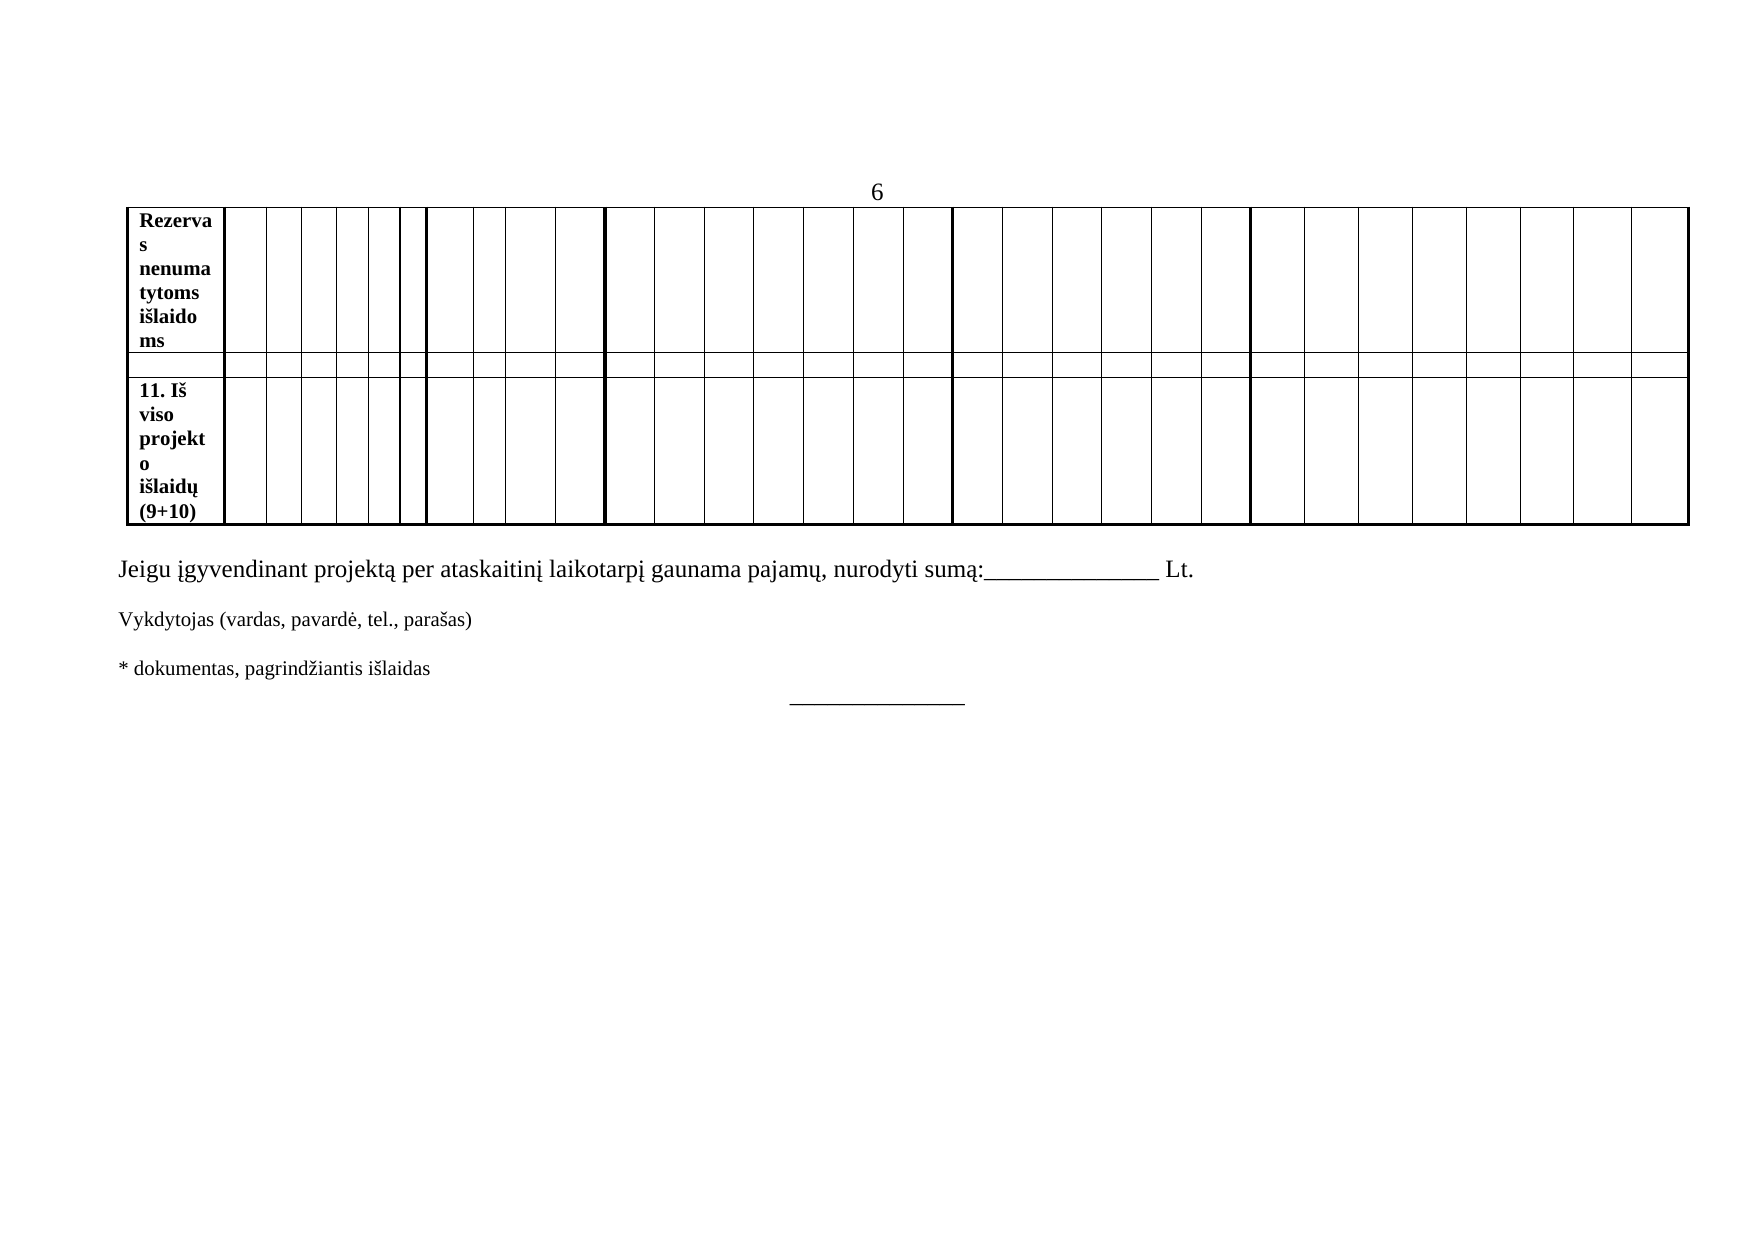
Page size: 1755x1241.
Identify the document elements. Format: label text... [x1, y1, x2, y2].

table_cell [1202, 353, 1249, 377]
table_cell [474, 378, 505, 523]
table_cell [428, 208, 473, 352]
table_cell [1359, 208, 1412, 352]
table_cell [854, 353, 903, 377]
table_cell [369, 208, 399, 352]
table_cell [337, 208, 368, 352]
table_cell [1252, 378, 1304, 523]
table_cell [1521, 378, 1573, 523]
table_cell [904, 353, 951, 377]
text Jeigu įgyvendinant projektą per ataskaitinį laikotarpį gaunama pajamų, nurodyti sumą:______________ Lt. [118, 554, 1636, 583]
table_cell [1053, 353, 1101, 377]
table_cell [1632, 208, 1687, 352]
table_cell [506, 378, 555, 523]
table_cell [1359, 353, 1412, 377]
table_cell [1102, 353, 1151, 377]
table_cell [1521, 208, 1573, 352]
table_cell [705, 353, 753, 377]
table_cell [1467, 378, 1520, 523]
table_cell [1102, 378, 1151, 523]
table_cell [401, 353, 425, 377]
table_cell [804, 353, 853, 377]
table_cell [401, 208, 425, 352]
table_cell [954, 378, 1002, 523]
table_cell [556, 378, 603, 523]
table_cell [1413, 208, 1466, 352]
table_cell Rezervas nenumatytoms išlaidoms [129, 208, 223, 352]
table_cell [705, 208, 753, 352]
table_cell [1305, 353, 1358, 377]
text ______________ [118, 679, 1636, 708]
table_cell [302, 378, 336, 523]
table_cell [129, 353, 223, 377]
table_cell [302, 353, 336, 377]
table_cell [854, 378, 903, 523]
table_cell [1467, 208, 1520, 352]
table_cell [1413, 353, 1466, 377]
table_cell [1574, 208, 1631, 352]
text * dokumentas, pagrindžiantis išlaidas [118, 655, 1636, 679]
table_cell [267, 208, 301, 352]
table_cell [1252, 208, 1304, 352]
table_cell [607, 378, 654, 523]
table_cell [705, 378, 753, 523]
table_cell [1053, 208, 1101, 352]
table_cell [754, 378, 803, 523]
table_cell [607, 208, 654, 352]
table_cell [754, 353, 803, 377]
table_cell [337, 378, 368, 523]
table_cell [1574, 378, 1631, 523]
table_cell [302, 208, 336, 352]
table_cell [337, 353, 368, 377]
table_cell [1305, 378, 1358, 523]
table_cell [1252, 353, 1304, 377]
table_cell [1152, 353, 1201, 377]
table_cell [428, 353, 473, 377]
table_cell [904, 378, 951, 523]
table_cell [1003, 208, 1052, 352]
table_cell [655, 353, 704, 377]
table_cell [655, 378, 704, 523]
table_cell [804, 208, 853, 352]
text Vykdytojas (vardas, pavardė, tel., parašas) [118, 607, 1636, 631]
table_cell [369, 378, 399, 523]
table_cell [904, 208, 951, 352]
table_cell [1202, 208, 1249, 352]
table_cell [556, 208, 603, 352]
table_cell [369, 353, 399, 377]
table_cell [954, 208, 1002, 352]
table_cell [556, 353, 603, 377]
table_cell [1053, 378, 1101, 523]
table_cell [607, 353, 654, 377]
table_cell [506, 353, 555, 377]
table_cell [1413, 378, 1466, 523]
table_cell [1632, 353, 1687, 377]
table_cell [226, 208, 266, 352]
table_cell [1003, 353, 1052, 377]
table_cell [1359, 378, 1412, 523]
table_cell [1467, 353, 1520, 377]
table_cell [1152, 208, 1201, 352]
table_cell [474, 353, 505, 377]
table_cell [428, 378, 473, 523]
table_cell [954, 353, 1002, 377]
table_cell [401, 378, 425, 523]
table_cell [1574, 353, 1631, 377]
table_cell [1003, 378, 1052, 523]
table_cell [854, 208, 903, 352]
table_cell [1305, 208, 1358, 352]
table_cell [1202, 378, 1249, 523]
table_cell [1521, 353, 1573, 377]
table_cell [267, 378, 301, 523]
table_cell [226, 378, 266, 523]
table_cell [474, 208, 505, 352]
table_cell 11. Iš viso projekto išlaidų (9+10) [129, 378, 223, 523]
table_cell [1152, 378, 1201, 523]
table_cell [1102, 208, 1151, 352]
table_cell [226, 353, 266, 377]
table_cell [1632, 378, 1687, 523]
table_cell [267, 353, 301, 377]
table_cell [804, 378, 853, 523]
table_cell [506, 208, 555, 352]
table_cell [754, 208, 803, 352]
table_cell [655, 208, 704, 352]
